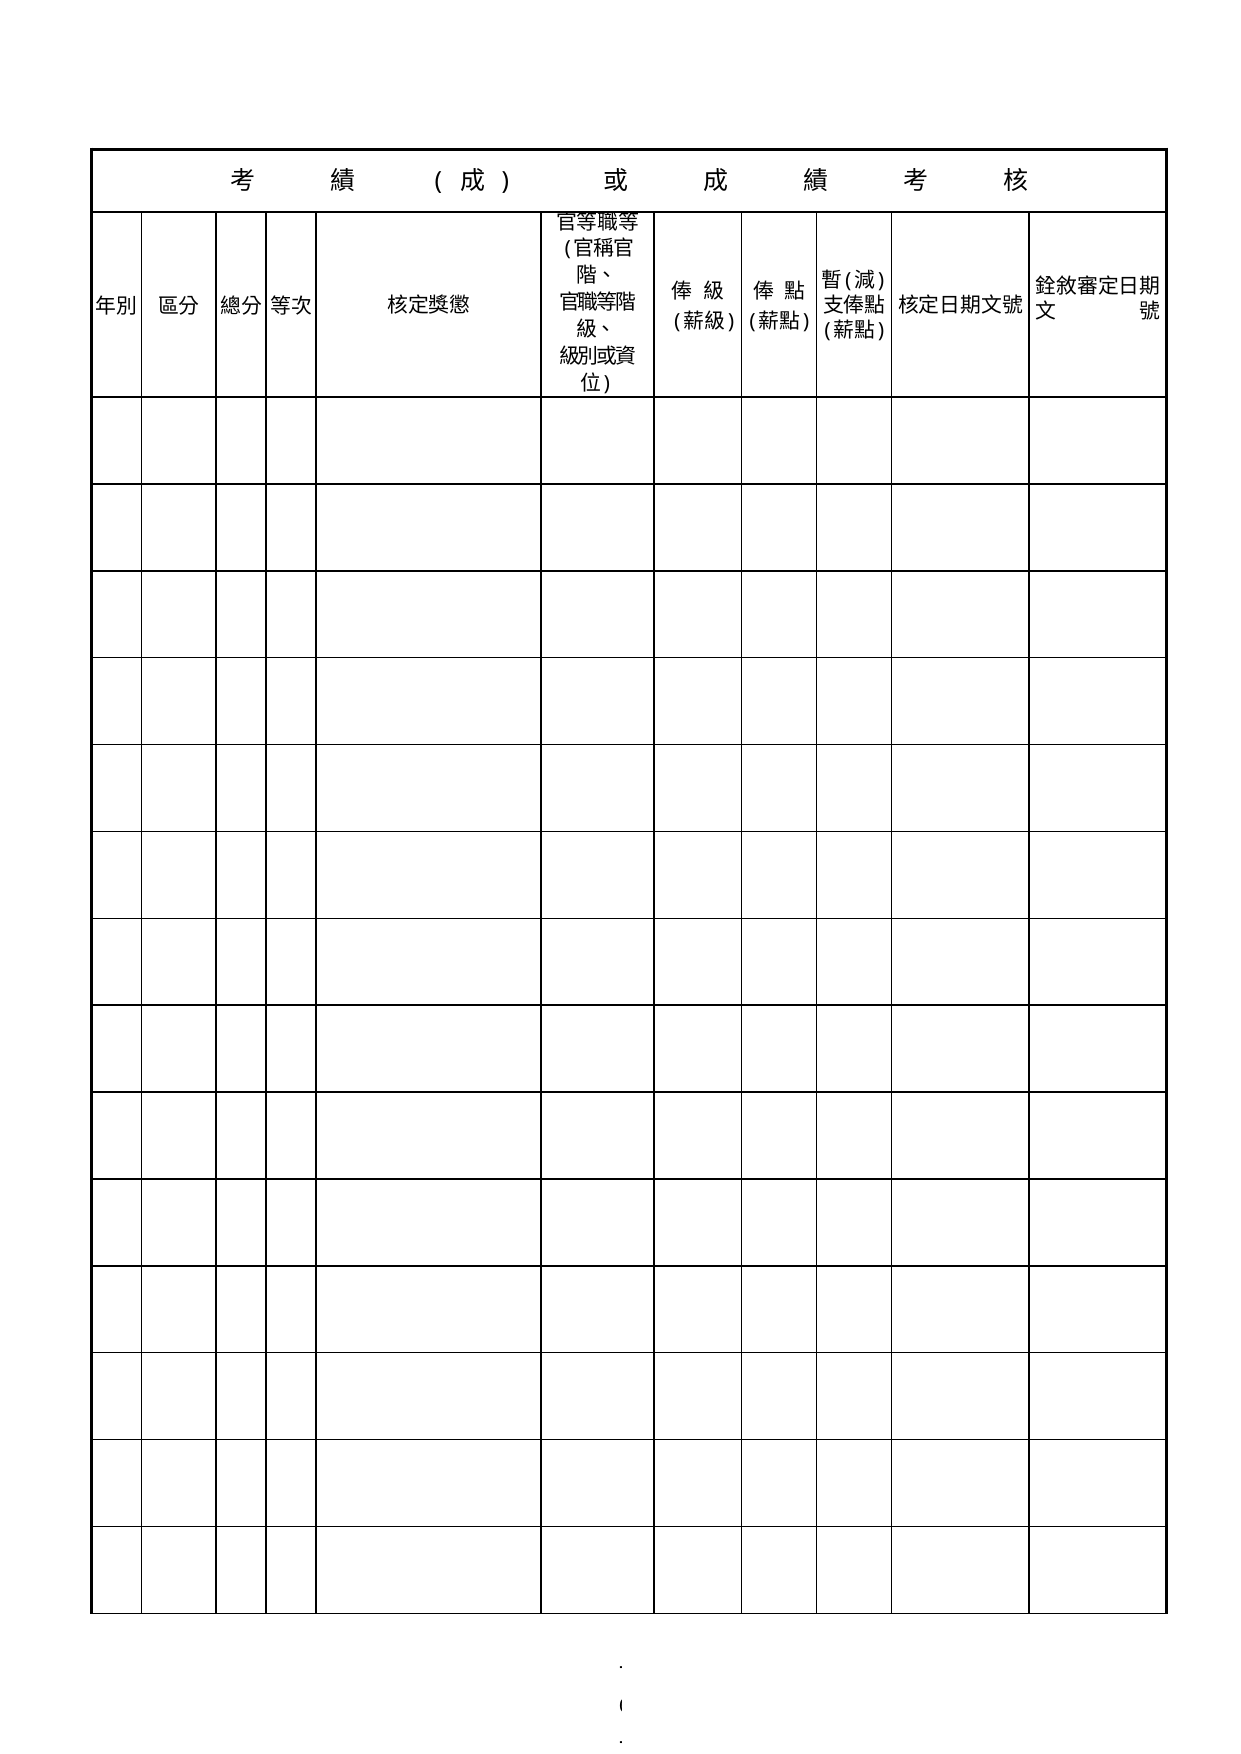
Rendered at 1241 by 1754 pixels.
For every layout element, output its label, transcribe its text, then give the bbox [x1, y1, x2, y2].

table_cell [93, 572, 141, 657]
table_cell [655, 572, 741, 657]
table_cell [317, 398, 540, 483]
table_cell [892, 745, 1028, 831]
table_cell [317, 1440, 540, 1526]
table_cell [742, 1267, 816, 1352]
table_cell [655, 745, 741, 831]
table_cell [142, 572, 215, 657]
table_cell [817, 745, 891, 831]
table_cell [817, 1006, 891, 1091]
table_cell [655, 1006, 741, 1091]
table_cell [1030, 658, 1165, 744]
table_cell [542, 919, 653, 1004]
table_cell [93, 1006, 141, 1091]
table_cell [142, 398, 215, 483]
table_cell [217, 1440, 265, 1526]
table_cell [93, 485, 141, 570]
table_cell [742, 745, 816, 831]
table_cell [217, 1093, 265, 1178]
table_cell [817, 1440, 891, 1526]
table_cell [93, 832, 141, 917]
table_cell [655, 1267, 741, 1352]
table_cell [817, 1353, 891, 1439]
table_cell [742, 1440, 816, 1526]
table_cell [892, 398, 1028, 483]
table_cell [892, 1180, 1028, 1265]
table_cell [93, 1093, 141, 1178]
table_cell [655, 658, 741, 744]
table_cell [1030, 485, 1165, 570]
table_cell [93, 1527, 141, 1612]
table_cell [1030, 1093, 1165, 1178]
table_cell [93, 1180, 141, 1265]
table_cell [217, 398, 265, 483]
table_cell [217, 919, 265, 1004]
table_cell [93, 1267, 141, 1352]
table_cell [1030, 745, 1165, 831]
table_cell [742, 485, 816, 570]
table_cell [892, 1006, 1028, 1091]
table_cell [655, 398, 741, 483]
table_cell [1030, 1440, 1165, 1526]
table_cell [892, 832, 1028, 917]
table_cell [892, 1527, 1028, 1612]
table_cell [142, 1353, 215, 1439]
table_cell [892, 572, 1028, 657]
table_cell [142, 919, 215, 1004]
table_cell [542, 1093, 653, 1178]
table_cell 總分 [217, 213, 265, 396]
table_cell [742, 1527, 816, 1612]
table_cell [93, 1353, 141, 1439]
table_cell [217, 1180, 265, 1265]
table_cell [93, 745, 141, 831]
table_cell [267, 745, 315, 831]
table_cell [892, 1267, 1028, 1352]
table_cell [817, 919, 891, 1004]
table_cell [93, 658, 141, 744]
table_cell [267, 1180, 315, 1265]
table_cell [317, 1267, 540, 1352]
table_cell [817, 1527, 891, 1612]
table_cell [655, 485, 741, 570]
table_cell [1030, 398, 1165, 483]
table_cell [1030, 919, 1165, 1004]
table_cell [267, 919, 315, 1004]
table_cell [817, 398, 891, 483]
table_cell [817, 1180, 891, 1265]
table_cell [1030, 572, 1165, 657]
table_cell [317, 658, 540, 744]
table_cell [217, 745, 265, 831]
table_cell [1030, 832, 1165, 917]
table_cell [267, 1353, 315, 1439]
table_cell [655, 1353, 741, 1439]
table_cell [317, 919, 540, 1004]
table_cell [542, 1527, 653, 1612]
table_cell 年別 [93, 213, 141, 396]
table_cell [892, 485, 1028, 570]
table_cell [267, 398, 315, 483]
table_cell [817, 832, 891, 917]
table_cell [892, 1440, 1028, 1526]
table_cell 銓敘審定日期文 號 [1030, 213, 1165, 396]
table_cell [655, 1093, 741, 1178]
table_cell [542, 658, 653, 744]
table_cell [1030, 1267, 1165, 1352]
table_cell [217, 1353, 265, 1439]
table_cell [542, 1267, 653, 1352]
table_cell [317, 1353, 540, 1439]
table_cell [217, 1527, 265, 1612]
table_cell [267, 832, 315, 917]
table_cell [317, 1527, 540, 1612]
table_cell 暫(減)支俸點(薪點) [817, 213, 891, 396]
table_cell [892, 1093, 1028, 1178]
table_header 考 績 ( 成 ) 或 成 績 考 核 [93, 151, 1165, 211]
table_cell [142, 485, 215, 570]
table_cell 區分 [142, 213, 215, 396]
table_cell [317, 485, 540, 570]
table_cell [142, 1180, 215, 1265]
table_cell 核定日期文號 [892, 213, 1028, 396]
table_cell [317, 1180, 540, 1265]
table_cell [267, 1006, 315, 1091]
table_cell [542, 745, 653, 831]
table_cell [655, 1440, 741, 1526]
table_cell [217, 485, 265, 570]
table_cell [542, 485, 653, 570]
table_cell [317, 745, 540, 831]
table_cell [742, 832, 816, 917]
table_cell [142, 832, 215, 917]
table_cell [655, 1180, 741, 1265]
table_cell [817, 1267, 891, 1352]
table_cell [142, 658, 215, 744]
table_cell [655, 832, 741, 917]
table_cell [1030, 1353, 1165, 1439]
table_cell [892, 1353, 1028, 1439]
table_cell [742, 1093, 816, 1178]
table_cell [817, 572, 891, 657]
table_cell [892, 658, 1028, 744]
table_cell [93, 398, 141, 483]
table_cell [142, 1440, 215, 1526]
table_cell [317, 572, 540, 657]
table_cell [742, 1180, 816, 1265]
table_cell [142, 1267, 215, 1352]
table_cell [142, 745, 215, 831]
table_cell [217, 1006, 265, 1091]
table_cell [217, 832, 265, 917]
table_cell [742, 919, 816, 1004]
table_cell [742, 1353, 816, 1439]
table_cell 俸 點(薪點) [742, 213, 816, 396]
table_cell [542, 1006, 653, 1091]
table_cell 俸 級 (薪級) [655, 213, 741, 396]
table_cell [93, 1440, 141, 1526]
table_cell [892, 919, 1028, 1004]
table_cell [317, 1006, 540, 1091]
table_cell [142, 1093, 215, 1178]
table_cell [317, 832, 540, 917]
table_cell [267, 1093, 315, 1178]
table_cell [655, 1527, 741, 1612]
table_cell [142, 1527, 215, 1612]
table_cell [267, 572, 315, 657]
table_cell [267, 1267, 315, 1352]
table_cell [817, 485, 891, 570]
table_cell [542, 1353, 653, 1439]
table_cell [142, 1006, 215, 1091]
table_cell 等次 [267, 213, 315, 396]
table_cell [1030, 1527, 1165, 1612]
table_cell [742, 658, 816, 744]
table_cell [217, 1267, 265, 1352]
table_cell [1030, 1006, 1165, 1091]
table_cell [542, 572, 653, 657]
table_cell [542, 832, 653, 917]
table_cell [267, 658, 315, 744]
table_cell [542, 1440, 653, 1526]
table_cell [655, 919, 741, 1004]
table_cell [217, 658, 265, 744]
table_cell [542, 1180, 653, 1265]
table_cell [542, 398, 653, 483]
table_cell [742, 572, 816, 657]
table_cell [817, 1093, 891, 1178]
table_cell [267, 1440, 315, 1526]
table_cell [742, 1006, 816, 1091]
table_cell 官等職等 (官稱官階、 官職等階級、 級別或資位) [542, 213, 653, 396]
table_cell [1030, 1180, 1165, 1265]
table_cell [267, 1527, 315, 1612]
table_cell [742, 398, 816, 483]
table_cell [267, 485, 315, 570]
table_cell [93, 919, 141, 1004]
table_cell [217, 572, 265, 657]
table_cell 核定獎懲 [317, 213, 540, 396]
table_cell [317, 1093, 540, 1178]
table_cell [817, 658, 891, 744]
